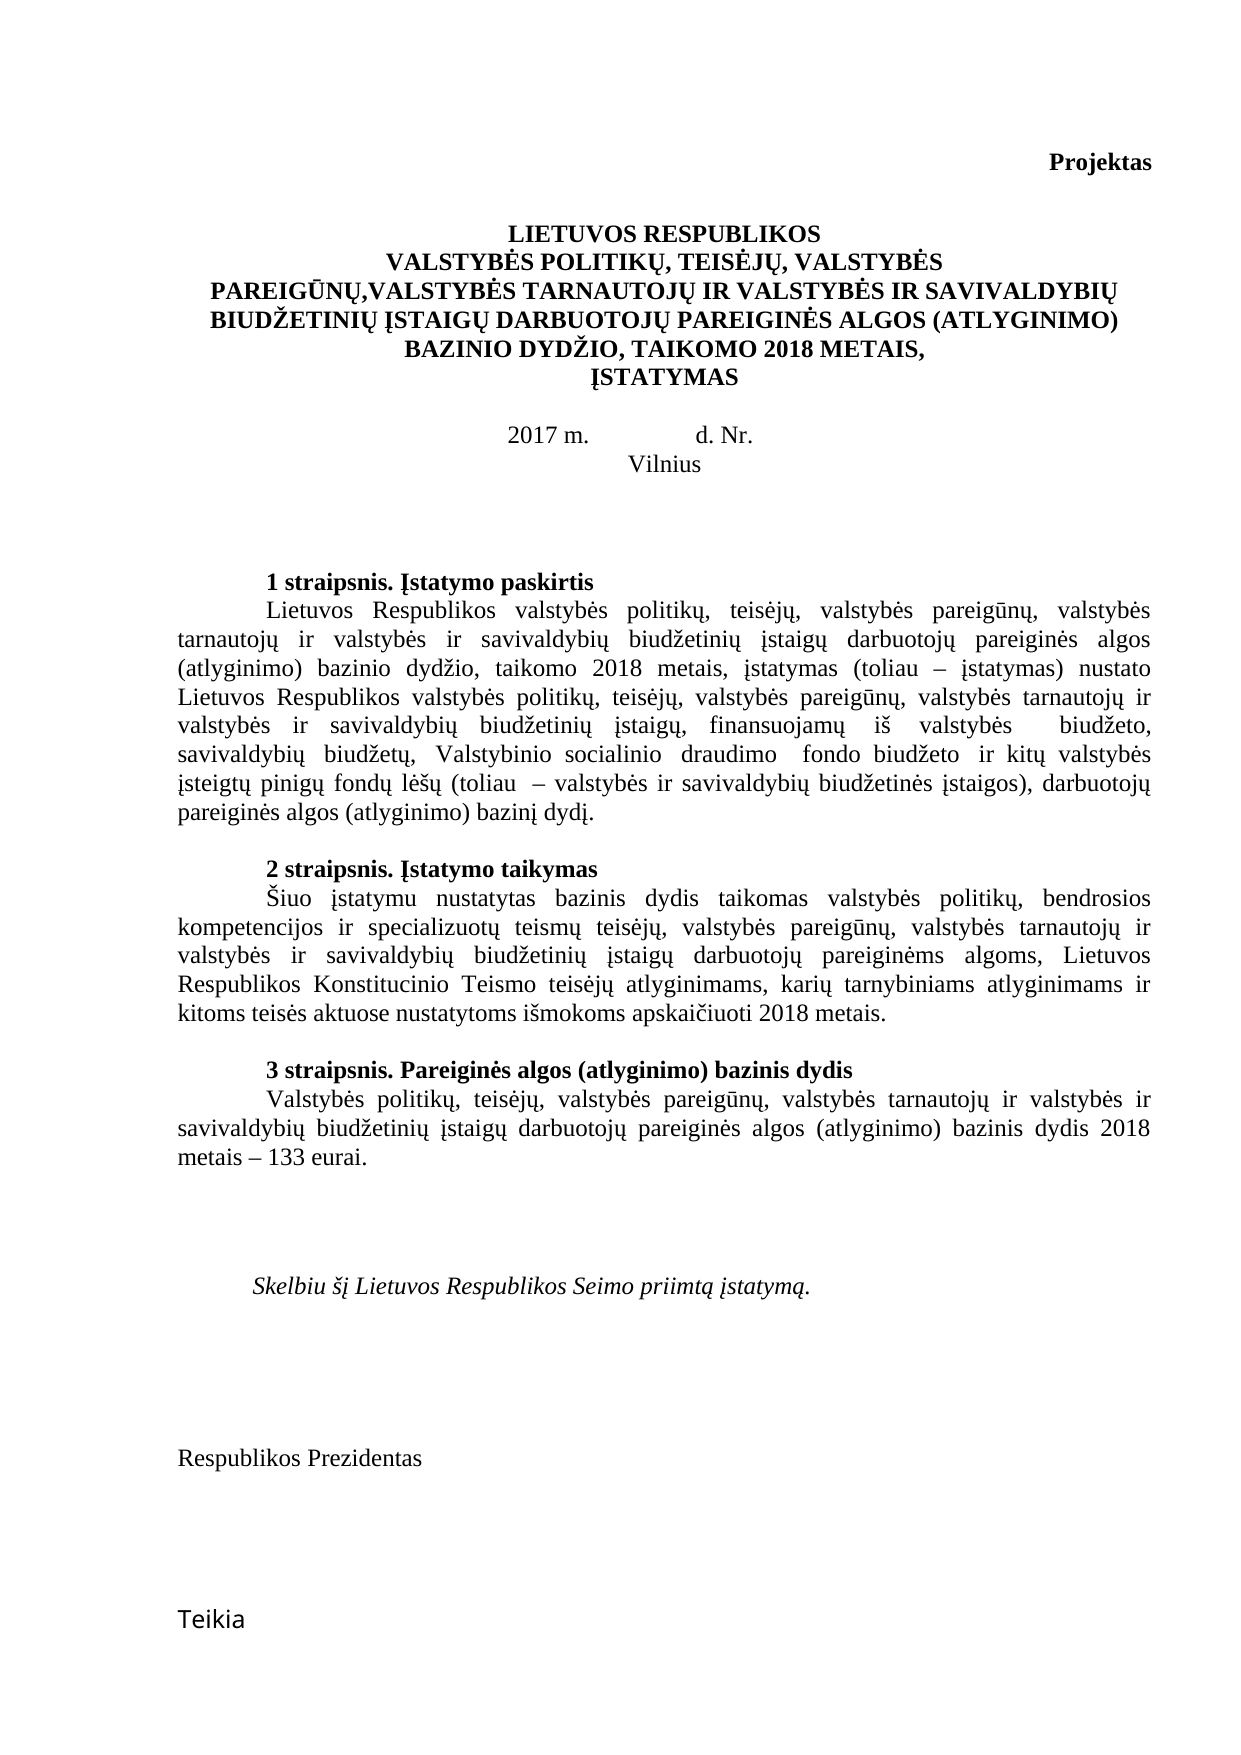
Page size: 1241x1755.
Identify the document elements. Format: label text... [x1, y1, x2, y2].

text VALSTYBĖS POLITIKŲ, TEISĖJŲ, VALSTYBĖS [177, 247, 1152, 276]
text Teikia [177, 1602, 1152, 1636]
text PAREIGŪNŲ,VALSTYBĖS TARNAUTOJŲ IR VALSTYBĖS IR SAVIVALDYBIŲ BIUDŽETINIŲ ĮSTAIGŲ DARBUOTOJŲ PAREIGINĖS ALGOS (ATLYGINIMO) BAZINIO DYDŽIO, TAIKOMO 2018 metais, [177, 276, 1152, 362]
text 1 straipsnis. Įstatymo paskirtis [177, 567, 1152, 595]
text Skelbiu šį Lietuvos Respublikos Seimo priimtą įstatymą. [177, 1271, 1152, 1300]
text Lietuvos Respublikos [177, 219, 1152, 247]
text ĮSTATYMAS [177, 362, 1152, 391]
text 2 straipsnis. Įstatymo taikymas [177, 854, 1152, 883]
text Vilnius [177, 449, 1152, 477]
text 2017 m. d. Nr. [177, 420, 1152, 449]
text Valstybės politikų, teisėjų, valstybės pareigūnų, valstybės tarnautojų ir valstybės ir savivaldybių biudžetinių įstaigų darbuotojų pareiginės algos (atlyginimo) bazinis dydis 2018 metais – 133 eurai. [177, 1084, 1152, 1170]
text Lietuvos Respublikos valstybės politikų, teisėjų, valstybės pareigūnų, valstybės tarnautojų ir valstybės ir savivaldybių biudžetinių įstaigų darbuotojų pareiginės algos (atlyginimo) bazinio dydžio, taikomo 2018 metais, įstatymas (toliau – įstatymas) nustato Lietuvos Respublikos valstybės politikų, teisėjų, valstybės pareigūnų, valstybės tarnautojų ir valstybės ir savivaldybių biudžetinių įstaigų, finansuojamų iš valstybės biudžeto, savivaldybių biudžetų, Valstybinio socialinio draudimo fondo biudžeto ir kitų valstybės įsteigtų pinigų fondų lėšų (toliau – valstybės ir savivaldybių biudžetinės įstaigos), darbuotojų pareiginės algos (atlyginimo) bazinį dydį. [177, 595, 1152, 825]
text Respublikos Prezidentas [177, 1443, 1152, 1472]
text Projektas [916, 147, 1152, 176]
text Šiuo įstatymu nustatytas bazinis dydis taikomas valstybės politikų, bendrosios kompetencijos ir specializuotų teismų teisėjų, valstybės pareigūnų, valstybės tarnautojų ir valstybės ir savivaldybių biudžetinių įstaigų darbuotojų pareiginėms algoms, Lietuvos Respublikos Konstitucinio Teismo teisėjų atlyginimams, karių tarnybiniams atlyginimams ir kitoms teisės aktuose nustatytoms išmokoms apskaičiuoti 2018 metais. [177, 883, 1152, 1027]
text 3 straipsnis. Pareiginės algos (atlyginimo) bazinis dydis [177, 1055, 1152, 1084]
